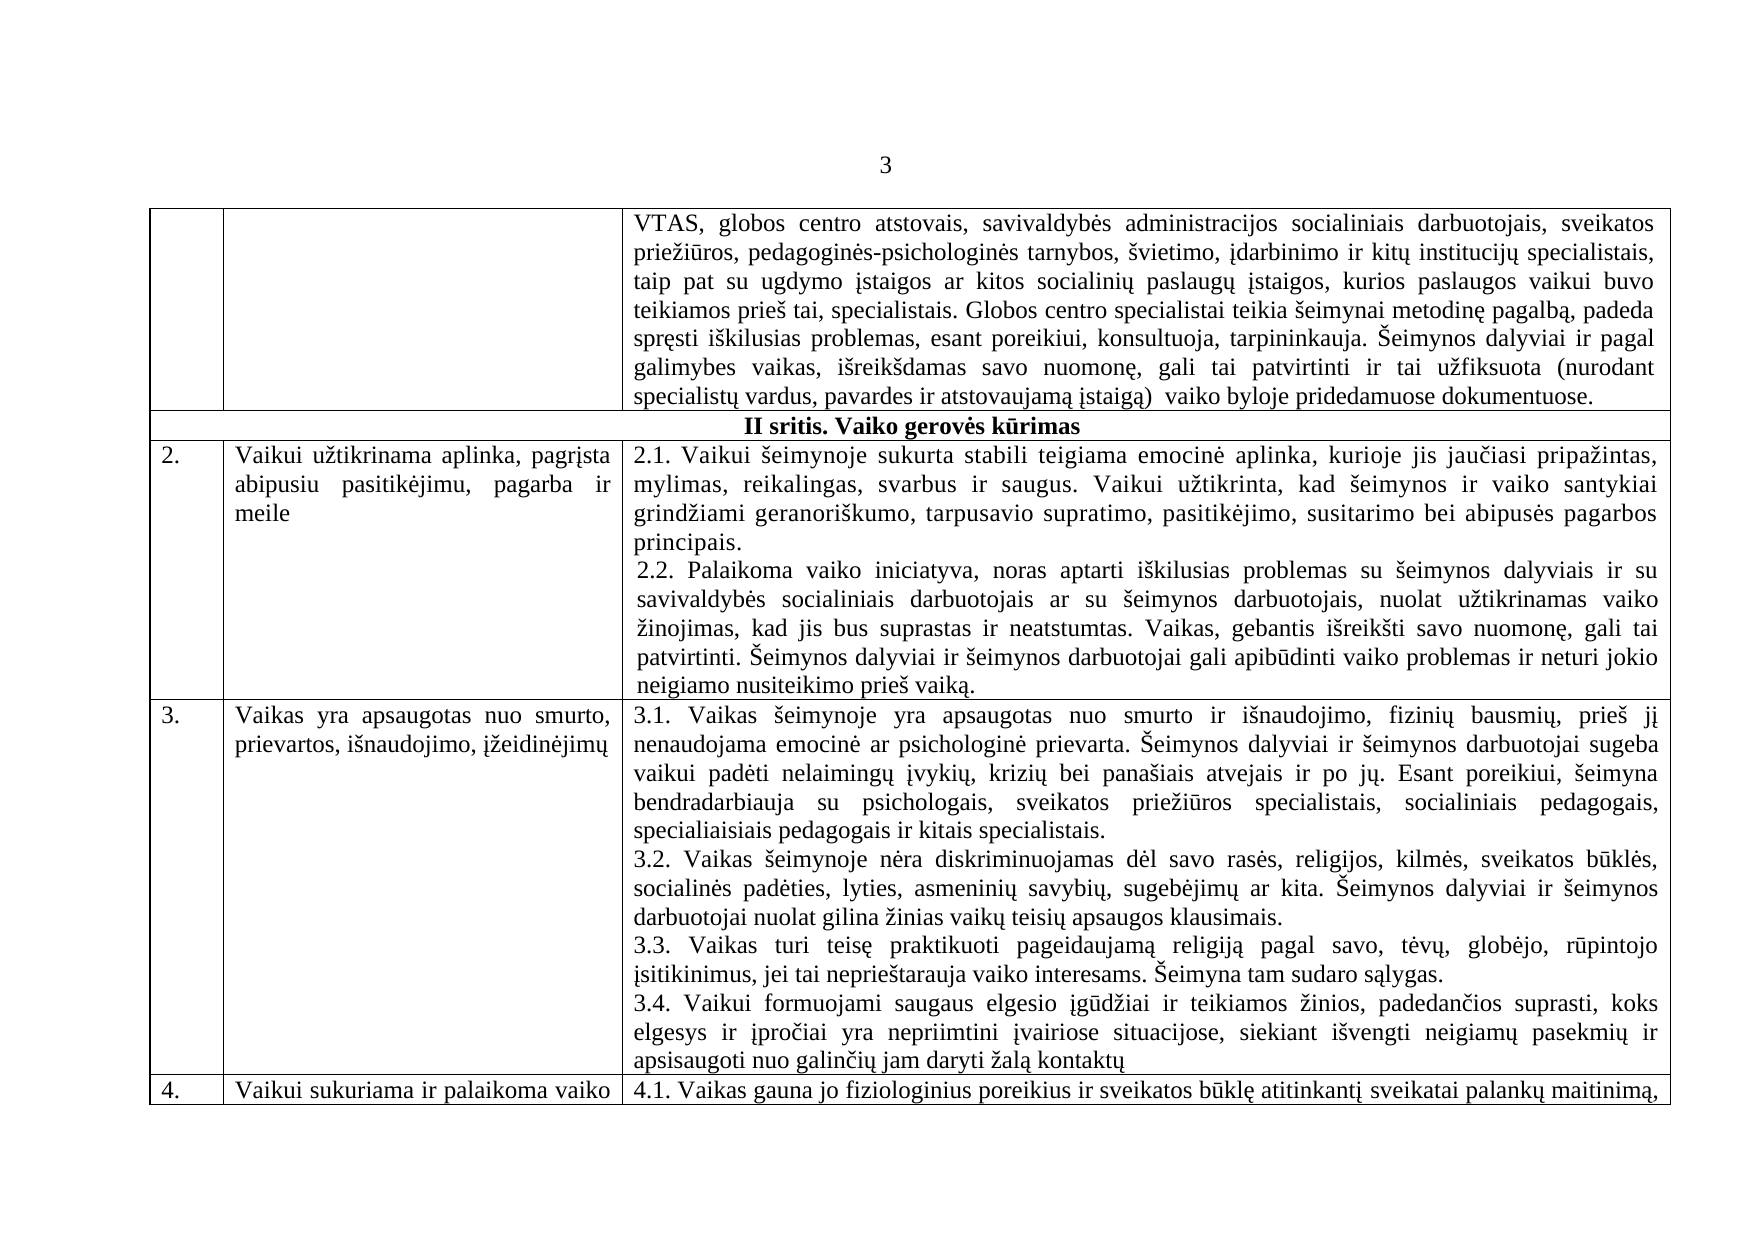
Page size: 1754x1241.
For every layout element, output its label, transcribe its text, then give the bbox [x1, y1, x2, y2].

table_header [224, 209, 622, 410]
table_header [151, 209, 223, 410]
table_cell 2.1. Vaikui šeimynoje sukurta stabili teigiama emocinė aplinka, kurioje jis jaučiasi pripažintas, mylimas, reikalingas, svarbus ir saugus. Vaikui užtikrinta, kad šeimynos ir vaiko santykiai grindžiami geranoriškumo, tarpusavio supratimo, pasitikėjimo, susitarimo bei abipusės pagarbos principais. 2.2. Palaikoma vaiko iniciatyva, noras aptarti iškilusias problemas su šeimynos dalyviais ir su savivaldybės socialiniais darbuotojais ar su šeimynos darbuotojais, nuolat užtikrinamas vaiko žinojimas, kad jis bus suprastas ir neatstumtas. Vaikas, gebantis išreikšti savo nuomonę, gali tai patvirtinti. Šeimynos dalyviai ir šeimynos darbuotojai gali apibūdinti vaiko problemas ir neturi jokio neigiamo nusiteikimo prieš vaiką. [623, 441, 1670, 699]
table_cell 4.1. Vaikas gauna jo fiziologinius poreikius ir sveikatos būklę atitinkantį sveikatai palankų maitinimą, [623, 1075, 1670, 1104]
table_cell Vaikas yra apsaugotas nuo smurto, prievartos, išnaudojimo, įžeidinėjimų [224, 700, 622, 1074]
table_header VTAS, globos centro atstovais, savivaldybės administracijos socialiniais darbuotojais, sveikatos priežiūros, pedagoginės-psichologinės tarnybos, švietimo, įdarbinimo ir kitų institucijų specialistais, taip pat su ugdymo įstaigos ar kitos socialinių paslaugų įstaigos, kurios paslaugos vaikui buvo teikiamos prieš tai, specialistais. Globos centro specialistai teikia šeimynai metodinę pagalbą, padeda spręsti iškilusias problemas, esant poreikiui, konsultuoja, tarpininkauja. Šeimynos dalyviai ir pagal galimybes vaikas, išreikšdamas savo nuomonę, gali tai patvirtinti ir tai užfiksuota (nurodant specialistų vardus, pavardes ir atstovaujamą įstaigą) vaiko byloje pridedamuose dokumentuose. [623, 209, 1670, 410]
table_cell 2. [151, 441, 223, 699]
table_cell II sritis. Vaiko gerovės kūrimas [151, 411, 1670, 439]
table_cell Vaikui sukuriama ir palaikoma vaiko [224, 1075, 622, 1104]
table_cell 3. [151, 700, 223, 1074]
table_cell 4. [151, 1075, 223, 1104]
table_cell Vaikui užtikrinama aplinka, pagrįsta abipusiu pasitikėjimu, pagarba ir meile [224, 441, 622, 699]
table_cell 3.1. Vaikas šeimynoje yra apsaugotas nuo smurto ir išnaudojimo, fizinių bausmių, prieš jį nenaudojama emocinė ar psichologinė prievarta. Šeimynos dalyviai ir šeimynos darbuotojai sugeba vaikui padėti nelaimingų įvykių, krizių bei panašiais atvejais ir po jų. Esant poreikiui, šeimyna bendradarbiauja su psichologais, sveikatos priežiūros specialistais, socialiniais pedagogais, specialiaisiais pedagogais ir kitais specialistais. 3.2. Vaikas šeimynoje nėra diskriminuojamas dėl savo rasės, religijos, kilmės, sveikatos būklės, socialinės padėties, lyties, asmeninių savybių, sugebėjimų ar kita. Šeimynos dalyviai ir šeimynos darbuotojai nuolat gilina žinias vaikų teisių apsaugos klausimais. 3.3. Vaikas turi teisę praktikuoti pageidaujamą religiją pagal savo, tėvų, globėjo, rūpintojo įsitikinimus, jei tai neprieštarauja vaiko interesams. Šeimyna tam sudaro sąlygas. 3.4. Vaikui formuojami saugaus elgesio įgūdžiai ir teikiamos žinios, padedančios suprasti, koks elgesys ir įpročiai yra nepriimtini įvairiose situacijose, siekiant išvengti neigiamų pasekmių ir apsisaugoti nuo galinčių jam daryti žalą kontaktų [623, 700, 1670, 1074]
